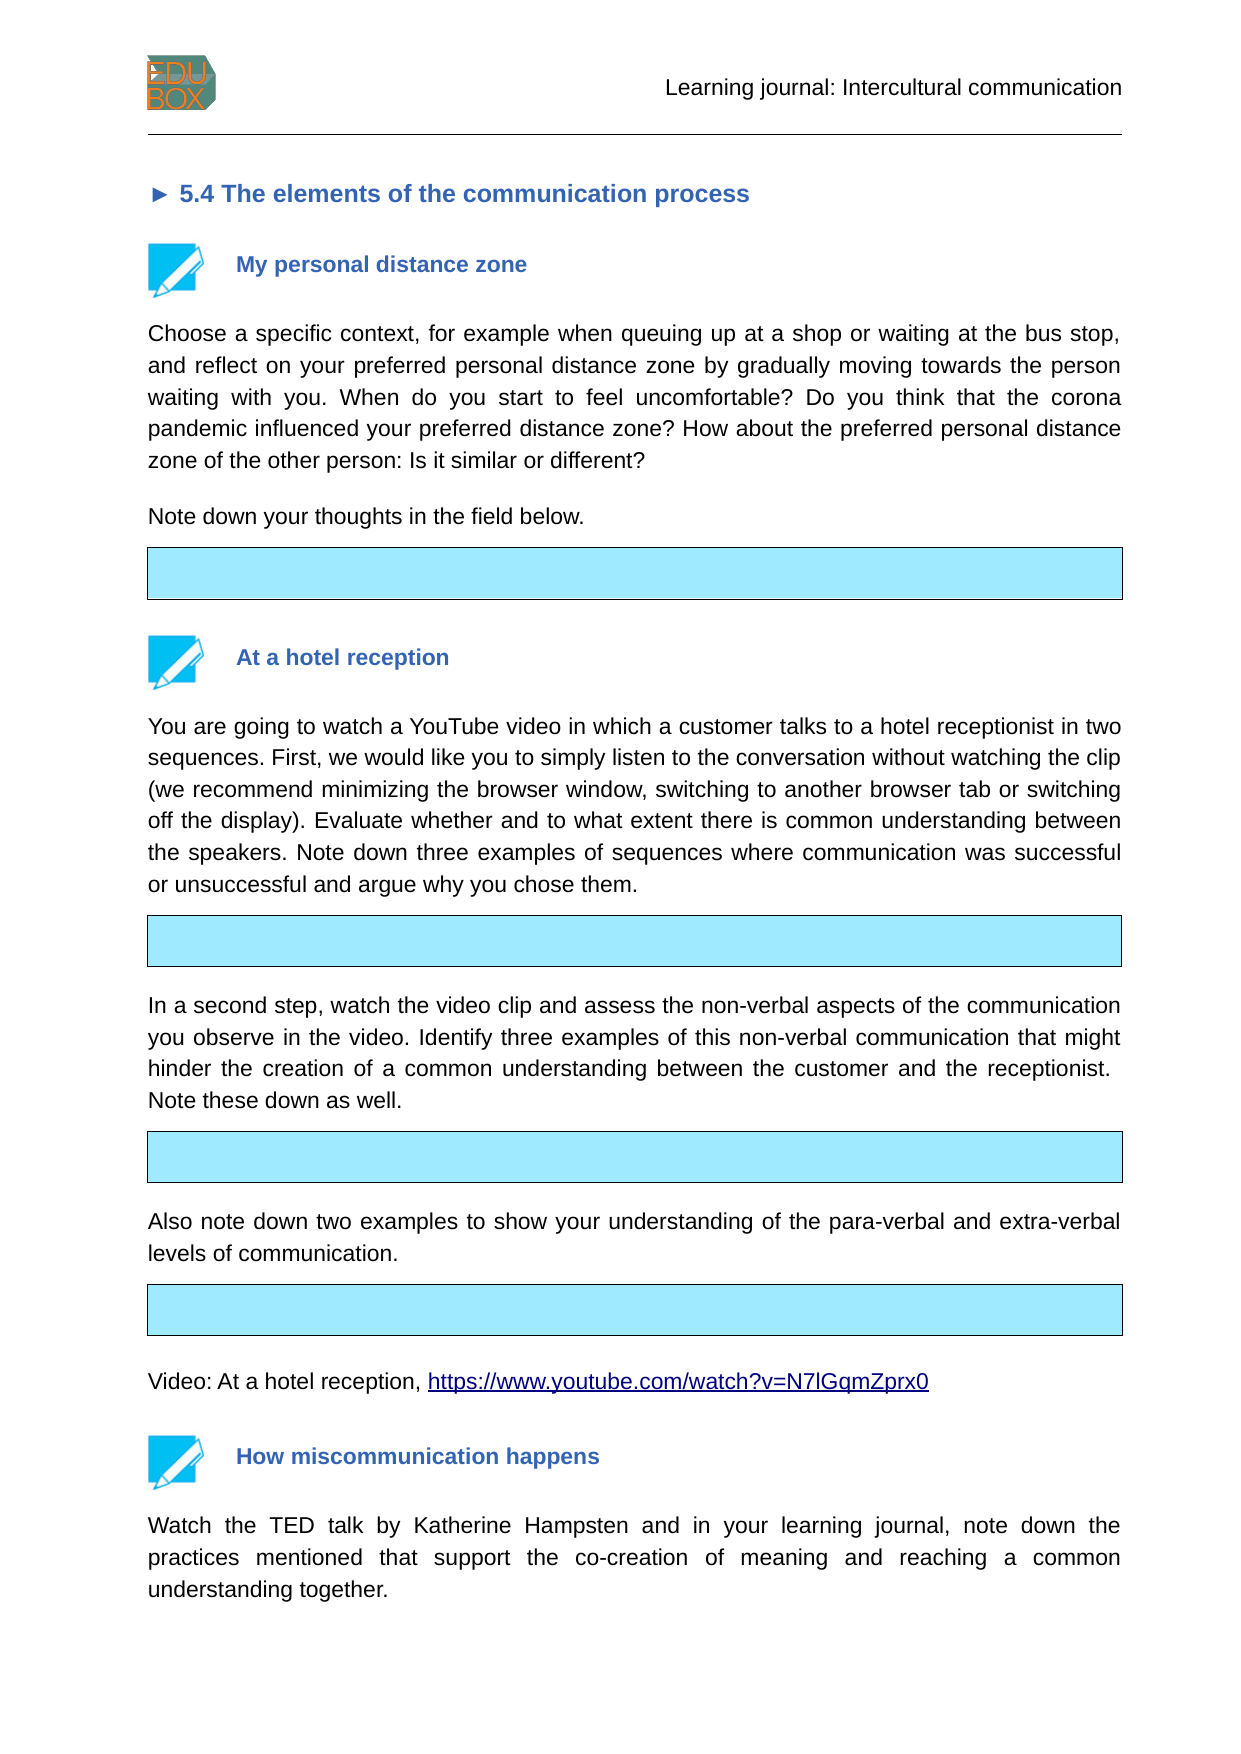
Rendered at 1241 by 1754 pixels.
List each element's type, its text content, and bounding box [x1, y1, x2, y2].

text In a second step, watch the video clip and assess the non-verbal aspects of the communication you observe in the video. Identify three examples of this non-verbal communication that might hinder the creation of a common understanding between the customer and the receptionist. Note these down as well. [148, 992, 1122, 1113]
table_header [148, 548, 1122, 598]
table_header [206, 239, 236, 295]
subtitle ► 5.4 The elements of the communication process [148, 179, 1122, 208]
table_header At a hotel reception [236, 631, 1121, 688]
text You are going to watch a YouTube video in which a customer talks to a hotel receptionist in two sequences. First, we would like you to simply listen to the conversation without watching the clip (we recommend minimizing the browser window, switching to another browser tab or switching off the display). Evaluate whether and to what extent there is common understanding between the speakers. Note down three examples of sequences where communication was successful or unsuccessful and argue why you chose them. [148, 713, 1122, 897]
table_header How miscommunication happens [236, 1431, 1121, 1487]
table_header [206, 1431, 236, 1487]
text Choose a specific context, for example when queuing up at a shop or waiting at the bus stop, and reflect on your preferred personal distance zone by gradually moving towards the person waiting with you. When do you start to feel uncomfortable? Do you think that the corona pandemic influenced your preferred distance zone? How about the preferred personal distance zone of the other person: Is it similar or different? [148, 320, 1122, 473]
table_header [148, 916, 1121, 966]
text Also note down two examples to show your understanding of the para-verbal and extra-verbal levels of communication. [148, 1208, 1122, 1266]
table_header [148, 1132, 1122, 1182]
text Video: At a hotel reception, https://www.youtube.com/watch?v=N7lGqmZprx0 [148, 1368, 1122, 1394]
table_header [206, 631, 236, 688]
table_header My personal distance zone [236, 239, 1121, 295]
text Watch the TED talk by Katherine Hampsten and in your learning journal, note down the practices mentioned that support the co-creation of meaning and reaching a common understanding together. [148, 1512, 1122, 1602]
text Note down your thoughts in the field below. [148, 503, 1122, 529]
table_header [148, 1285, 1122, 1335]
